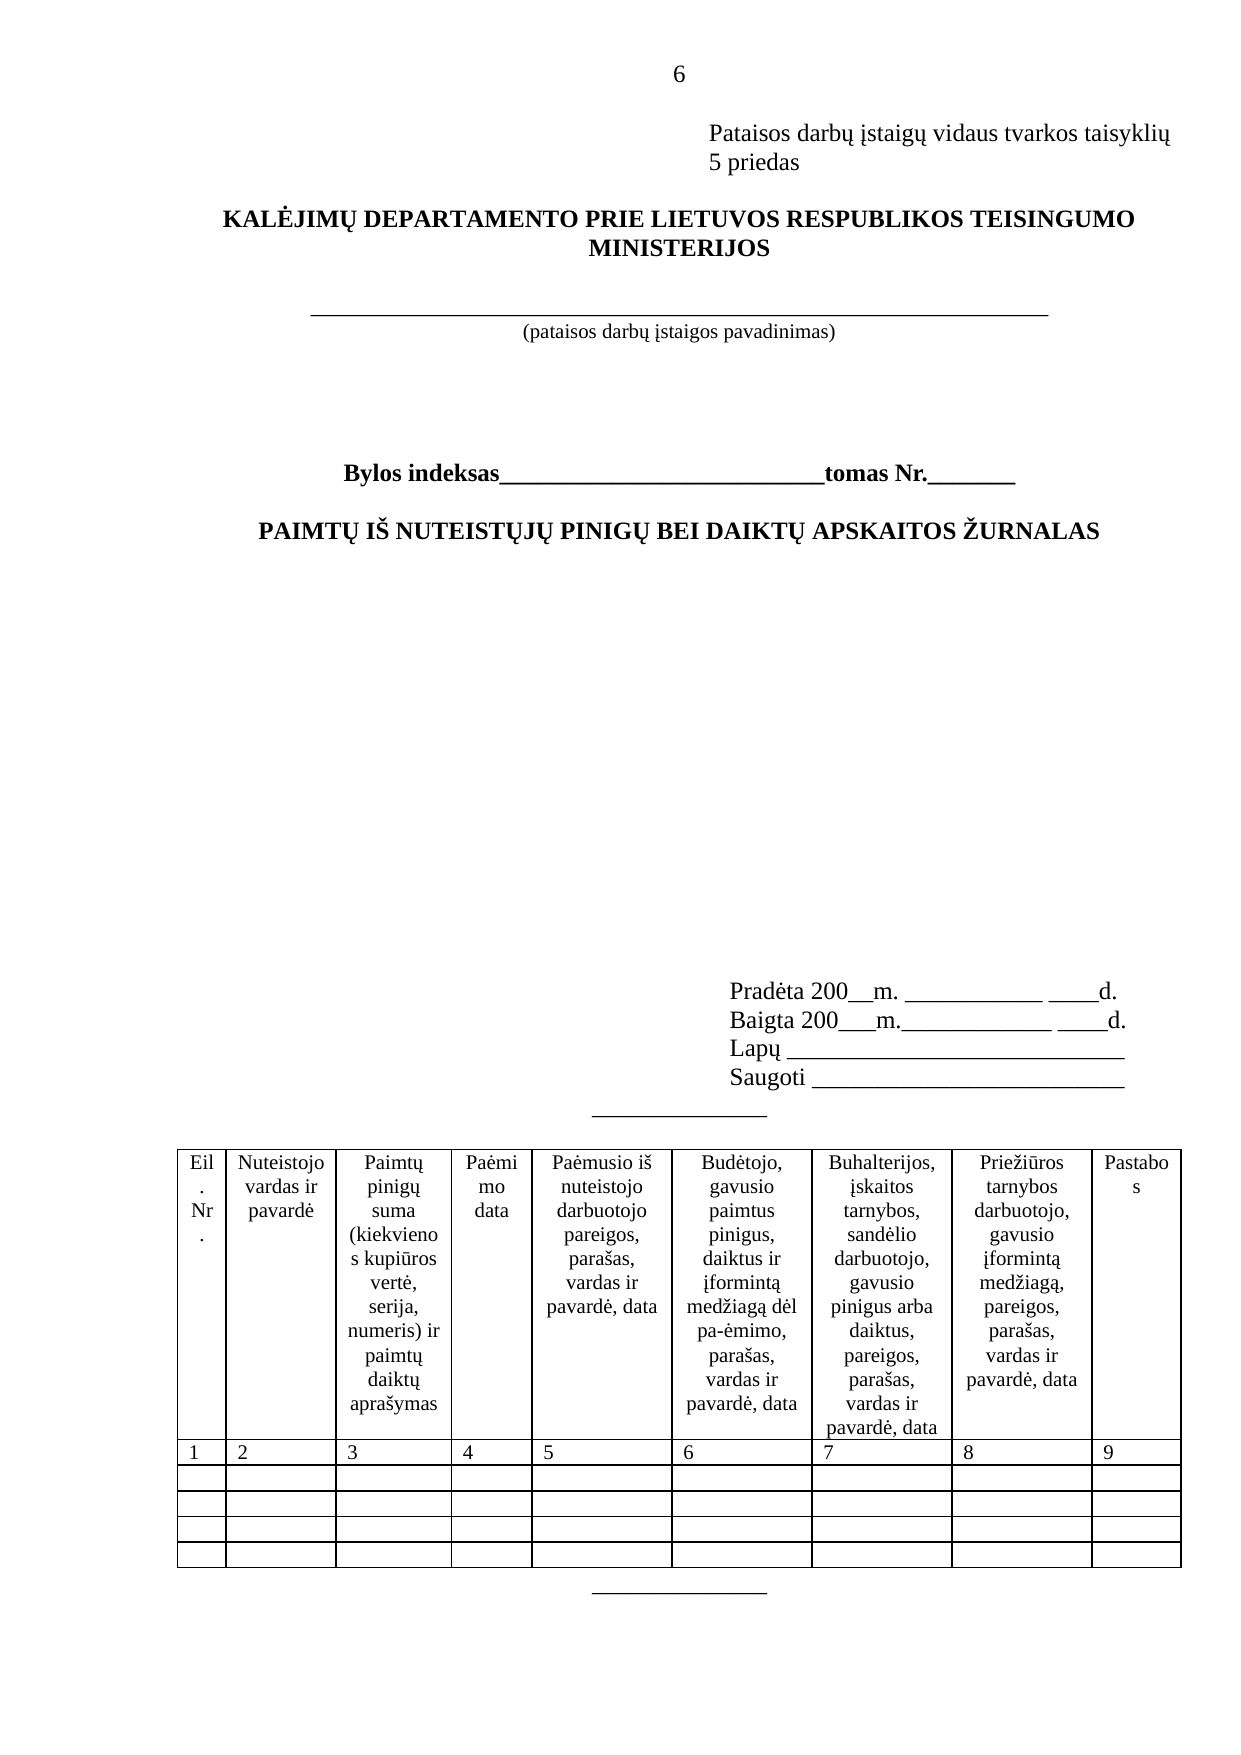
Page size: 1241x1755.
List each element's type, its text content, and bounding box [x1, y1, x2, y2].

table_cell [533, 1543, 671, 1567]
table_cell [1093, 1492, 1180, 1516]
table_cell [953, 1492, 1091, 1516]
table_cell [953, 1466, 1091, 1490]
text PAIMTŲ IŠ NUTEISTŲJŲ PINIGŲ BEI DAIKTŲ APSKAITOS ŽURNALAS [177, 516, 1181, 545]
table_cell [673, 1517, 811, 1541]
table_cell [337, 1492, 451, 1516]
table_cell [953, 1543, 1091, 1567]
table_header Nuteistojo vardas ir pavardė [227, 1150, 335, 1439]
table_cell [452, 1543, 531, 1567]
text ______________ [177, 1568, 1181, 1597]
table_header Pastabos [1093, 1150, 1180, 1439]
table_header Buhalterijos, įskaitos tarnybos, sandėlio darbuotojo, gavusio pinigus arba daiktus, pareigos, parašas, vardas ir pavardė, data [813, 1150, 951, 1439]
table_cell 2 [227, 1440, 335, 1464]
text Saugoti _________________________ [177, 1062, 1181, 1091]
text KALĖJIMŲ DEPARTAMENTO PRIE LIETUVOS RESPUBLIKOS TEISINGUMO MINISTERIJOS [177, 204, 1181, 262]
text Baigta 200___m.____________ ____d. [177, 1005, 1181, 1033]
table_cell 9 [1093, 1440, 1180, 1464]
table_cell [227, 1517, 335, 1541]
table_cell [452, 1492, 531, 1516]
table_cell 6 [673, 1440, 811, 1464]
table_cell [452, 1517, 531, 1541]
table_cell [337, 1466, 451, 1490]
table_cell [673, 1492, 811, 1516]
table_cell [337, 1517, 451, 1541]
table_cell [1093, 1517, 1180, 1541]
table_cell [953, 1517, 1091, 1541]
text ___________________________________________________________ [177, 291, 1181, 319]
table_cell 7 [813, 1440, 951, 1464]
text Bylos indeksas__________________________tomas Nr._______ [177, 458, 1181, 487]
table_cell 4 [452, 1440, 531, 1464]
table_cell 8 [953, 1440, 1091, 1464]
text (pataisos darbų įstaigos pavadinimas) [177, 319, 1181, 343]
table_cell [227, 1492, 335, 1516]
text Pradėta 200__m. ___________ ____d. [177, 976, 1181, 1005]
table_cell [178, 1543, 225, 1567]
table_cell 1 [178, 1440, 225, 1464]
table_cell [813, 1492, 951, 1516]
text ______________ [177, 1091, 1181, 1120]
table_cell [533, 1492, 671, 1516]
table_header Paėmimo data [452, 1150, 531, 1439]
table_cell [178, 1492, 225, 1516]
table_cell [533, 1517, 671, 1541]
text 5 priedas [177, 147, 1181, 176]
table_cell [673, 1466, 811, 1490]
table_cell [813, 1466, 951, 1490]
table_header Paimtų pinigų suma (kiekvienos kupiūros vertė, serija, numeris) ir paimtų daiktų aprašymas [337, 1150, 451, 1439]
text Lapų ___________________________ [177, 1033, 1181, 1062]
table_cell [673, 1543, 811, 1567]
table_cell [813, 1517, 951, 1541]
table_cell 3 [337, 1440, 451, 1464]
table_cell [533, 1466, 671, 1490]
table_header Priežiūros tarnybos darbuotojo, gavusio įformintą medžiagą, pareigos, parašas, vardas ir pavardė, data [953, 1150, 1091, 1439]
table_cell [227, 1466, 335, 1490]
table_cell [1093, 1466, 1180, 1490]
table_cell [1093, 1543, 1180, 1567]
table_cell [813, 1543, 951, 1567]
table_header Budėtojo, gavusio paimtus pinigus, daiktus ir įformintą medžiagą dėl pa-ėmimo, parašas, vardas ir pavardė, data [673, 1150, 811, 1439]
table_cell [227, 1543, 335, 1567]
table_cell [337, 1543, 451, 1567]
table_cell [452, 1466, 531, 1490]
text Pataisos darbų įstaigų vidaus tvarkos taisyklių [709, 118, 1181, 147]
table_cell [178, 1517, 225, 1541]
table_header Paėmusio iš nuteistojo darbuotojo pareigos, parašas, vardas ir pavardė, data [533, 1150, 671, 1439]
table_cell 5 [533, 1440, 671, 1464]
table_header Eil. Nr. [178, 1150, 225, 1439]
table_cell [178, 1466, 225, 1490]
